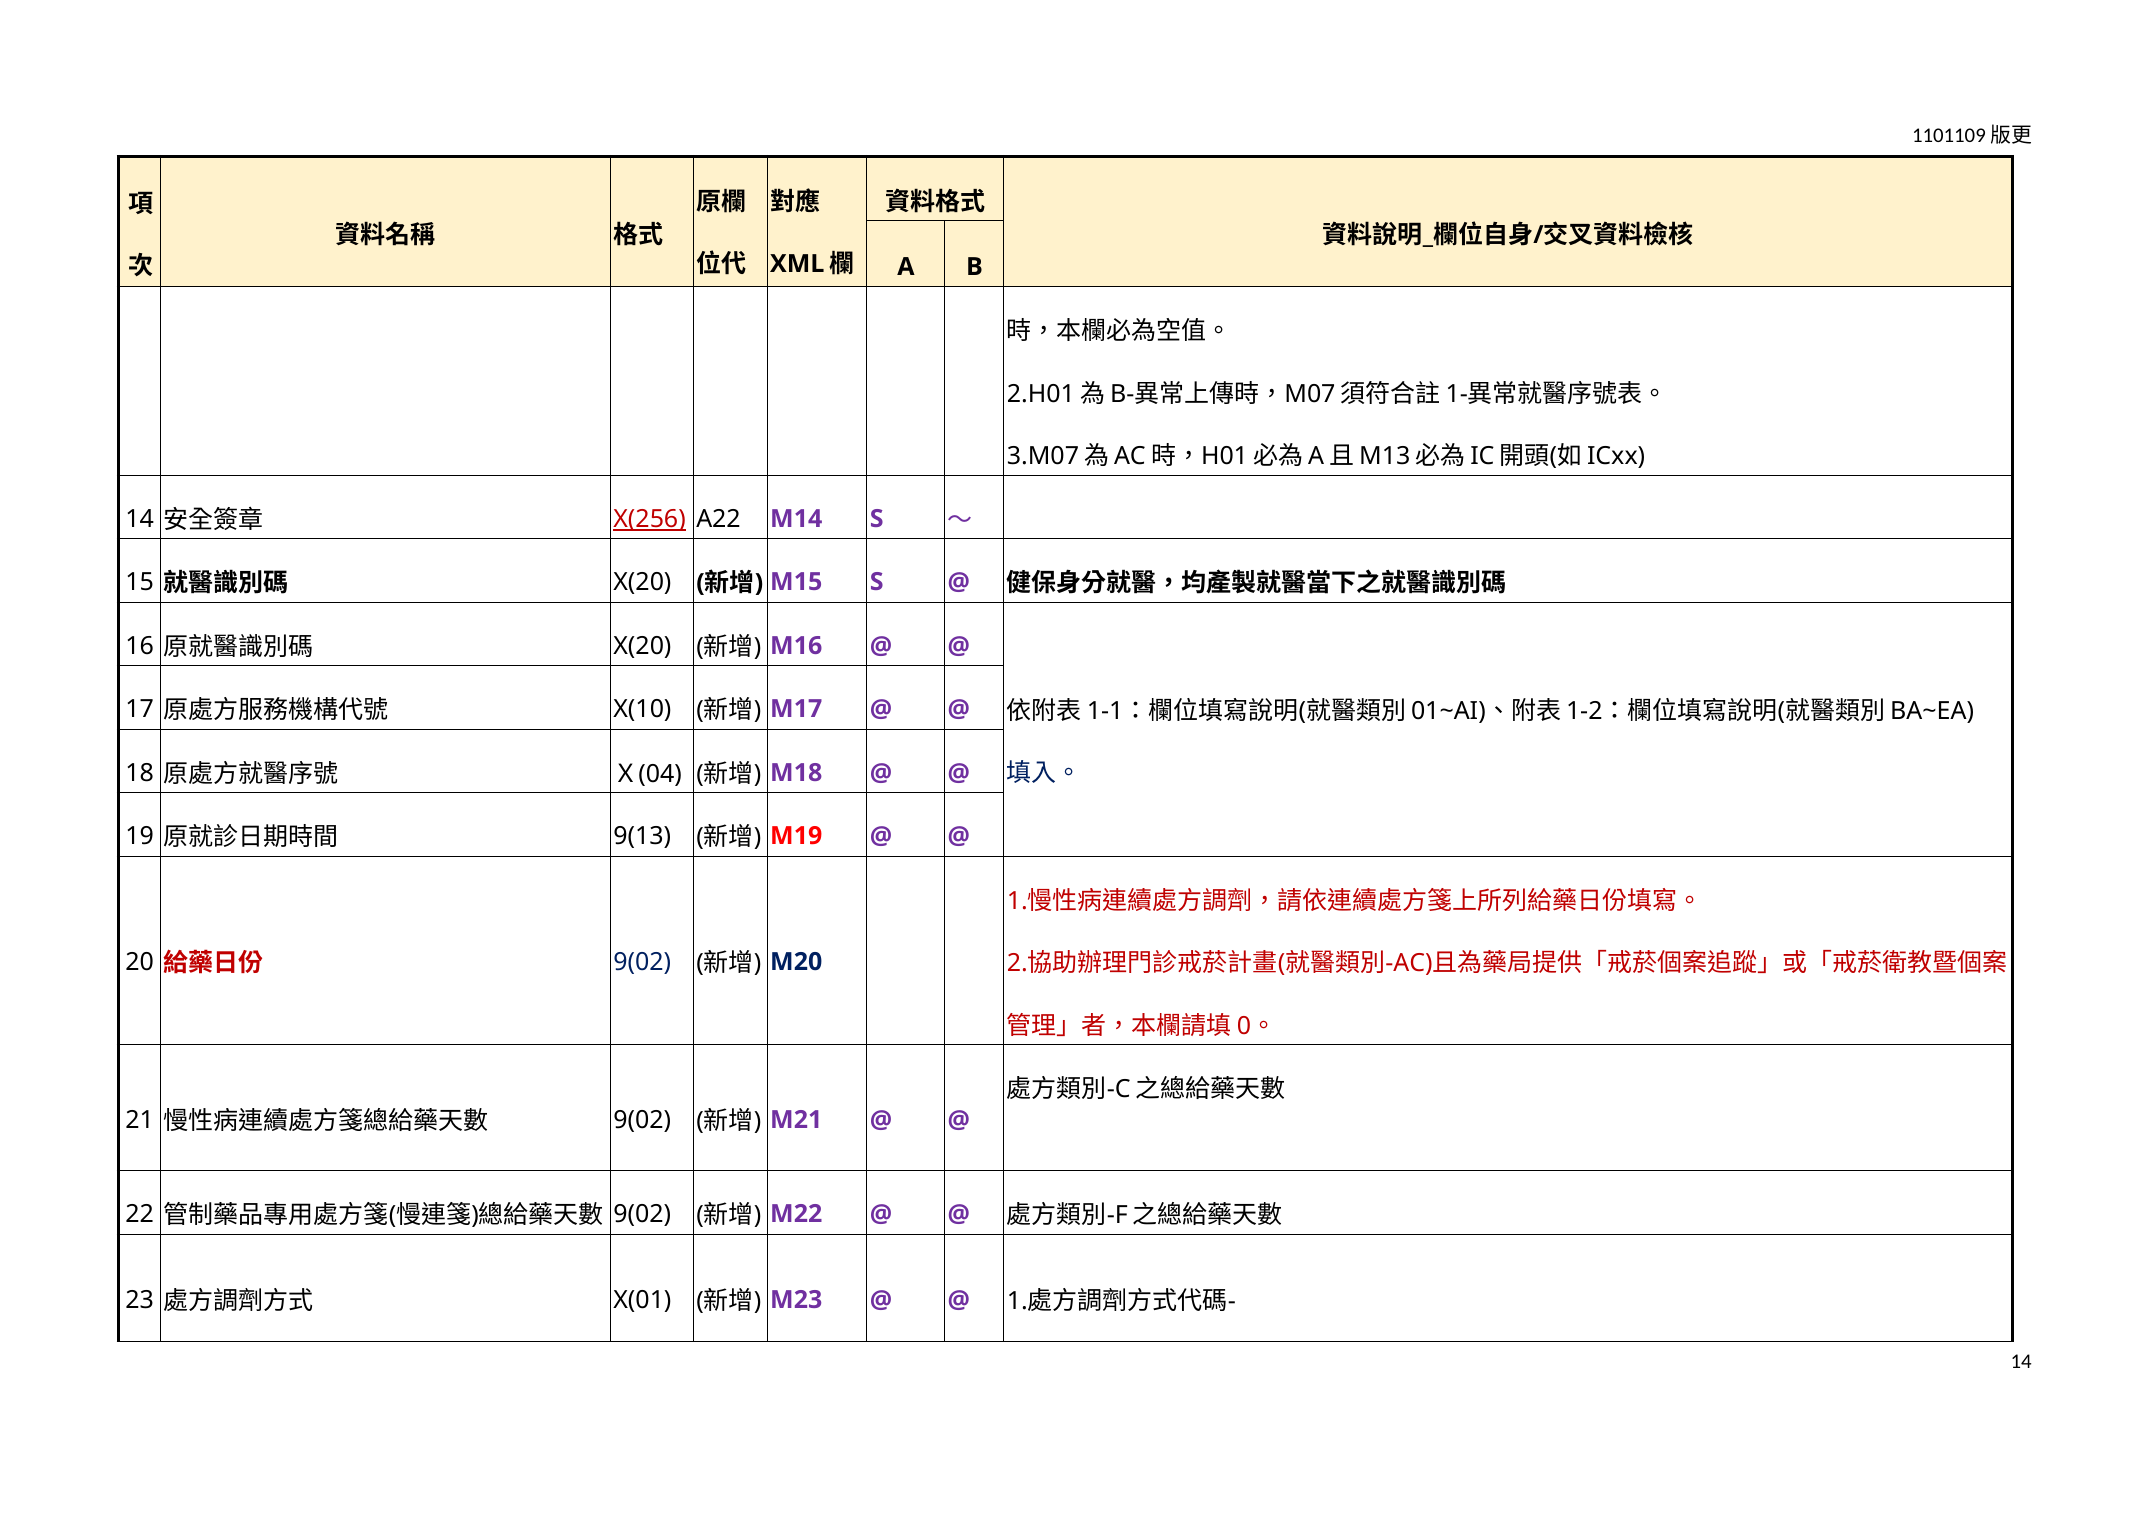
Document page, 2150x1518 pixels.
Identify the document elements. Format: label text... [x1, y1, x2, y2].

table_cell @ [867, 666, 944, 729]
table_cell 依附表1-1：欄位填寫說明(就醫類別01~AI)、附表1-2：欄位填寫說明(就醫類別BA~EA) 填入。 [1004, 603, 2011, 856]
table_cell A18 [694, 287, 767, 474]
table_cell (新增) [694, 666, 767, 729]
table_cell Ｘ(04) [611, 730, 693, 792]
table_cell @ [945, 1235, 1003, 1341]
table_cell @ [867, 730, 944, 792]
table_cell M18 [768, 730, 866, 792]
table_cell @ [867, 1045, 944, 1170]
table_cell [1004, 476, 2011, 538]
table_cell 1.處方調劑方式代碼- [1004, 1235, 2011, 1341]
table_cell 健保身分就醫，均產製就醫當下之就醫識別碼 [1004, 539, 2011, 602]
table_cell @ [867, 793, 944, 856]
table_cell B [945, 221, 1003, 286]
table_cell 9(02) [611, 1045, 693, 1170]
table_cell @ [945, 1171, 1003, 1234]
table_header 格式 [611, 158, 693, 286]
table_cell @ [867, 1171, 944, 1234]
table_cell @ [945, 793, 1003, 856]
table_cell X(256) [611, 476, 693, 538]
table_cell [867, 857, 944, 1044]
table_cell 原處方就醫序號 [161, 730, 610, 792]
table_cell M16 [768, 603, 866, 665]
table_cell 時，本欄必為空值。 2.H01為B-異常上傳時，M07須符合註1-異常就醫序號表。 3.M07為AC時，H01必為A且M13必為IC開頭(如ICxx) [1004, 287, 2011, 474]
table_cell X(20) [611, 539, 693, 602]
table_cell M17 [768, 666, 866, 729]
table_cell [161, 287, 610, 474]
table_cell [867, 287, 944, 474]
table_cell M13 [768, 287, 866, 474]
table_header 資料格式 [867, 158, 1003, 220]
table_cell 就醫識別碼 [161, 539, 610, 602]
table_cell 慢性病連續處方箋總給藥天數 [161, 1045, 610, 1170]
table_cell 19 [120, 793, 160, 856]
table_cell M14 [768, 476, 866, 538]
table_cell @ [945, 539, 1003, 602]
table_cell M20 [768, 857, 866, 1044]
table_cell 16 [120, 603, 160, 665]
table_cell 9(02) [611, 857, 693, 1044]
table_cell A [867, 221, 944, 286]
table_cell (新增) [694, 857, 767, 1044]
table_cell 給藥日份 [161, 857, 610, 1044]
table_cell (新增) [694, 1045, 767, 1170]
table_cell 9(13) [611, 793, 693, 856]
table_header 對應XML欄位ID [768, 158, 866, 286]
table_cell 21 [120, 1045, 160, 1170]
table_header 原欄位代碼 [694, 158, 767, 286]
table_cell 1.慢性病連續處方調劑，請依連續處方箋上所列給藥日份填寫。 2.協助辦理門診戒菸計畫(就醫類別-AC)且為藥局提供「戒菸個案追蹤」或「戒菸衛教暨個案管理」者，本欄請填0。 [1004, 857, 2011, 1044]
table_cell @ [945, 1045, 1003, 1170]
table_cell 原處方服務機構代號 [161, 666, 610, 729]
table_cell M22 [768, 1171, 866, 1234]
table_cell 原就醫識別碼 [161, 603, 610, 665]
table_cell @ [945, 603, 1003, 665]
table_cell M15 [768, 539, 866, 602]
table_cell A22 [694, 476, 767, 538]
table_cell 15 [120, 539, 160, 602]
table_cell (新增) [694, 793, 767, 856]
table_cell @ [867, 603, 944, 665]
table_cell 處方類別-C之總給藥天數 [1004, 1045, 2011, 1170]
table_cell M19 [768, 793, 866, 856]
table_cell [945, 857, 1003, 1044]
table_cell 18 [120, 730, 160, 792]
table_cell (新增) [694, 1171, 767, 1234]
table_cell S [867, 539, 944, 602]
table_cell S [867, 476, 944, 538]
table_cell 22 [120, 1171, 160, 1234]
table_cell 20 [120, 857, 160, 1044]
table_cell (新增) [694, 603, 767, 665]
table_cell M21 [768, 1045, 866, 1170]
table_cell @ [945, 666, 1003, 729]
table_cell 處方類別-F之總給藥天數 [1004, 1171, 2011, 1234]
table_header 資料說明_欄位自身/交叉資料檢核 [1004, 158, 2011, 286]
table_cell 23 [120, 1235, 160, 1341]
table_cell (新增) [694, 1235, 767, 1341]
table_cell M23 [768, 1235, 866, 1341]
table_cell X(10) [611, 666, 693, 729]
table_cell X(01) [611, 1235, 693, 1341]
table_cell @ [945, 730, 1003, 792]
table_cell (新增) [694, 730, 767, 792]
table_cell X(20) [611, 603, 693, 665]
table_cell 管制藥品專用處方箋(慢連箋)總給藥天數 [161, 1171, 610, 1234]
table_cell [120, 287, 160, 474]
table_cell 處方調劑方式 [161, 1235, 610, 1341]
table_header 資料名稱 [161, 158, 610, 286]
table_cell [611, 287, 693, 474]
table_cell @ [867, 1235, 944, 1341]
table_cell [945, 287, 1003, 474]
table_cell (新增) [694, 539, 767, 602]
table_cell 原就診日期時間 [161, 793, 610, 856]
table_cell 14 [120, 476, 160, 538]
table_cell ～ [945, 476, 1003, 538]
table_cell 安全簽章 [161, 476, 610, 538]
table_cell 17 [120, 666, 160, 729]
table_cell 9(02) [611, 1171, 693, 1234]
table_header 項次 [120, 158, 160, 286]
